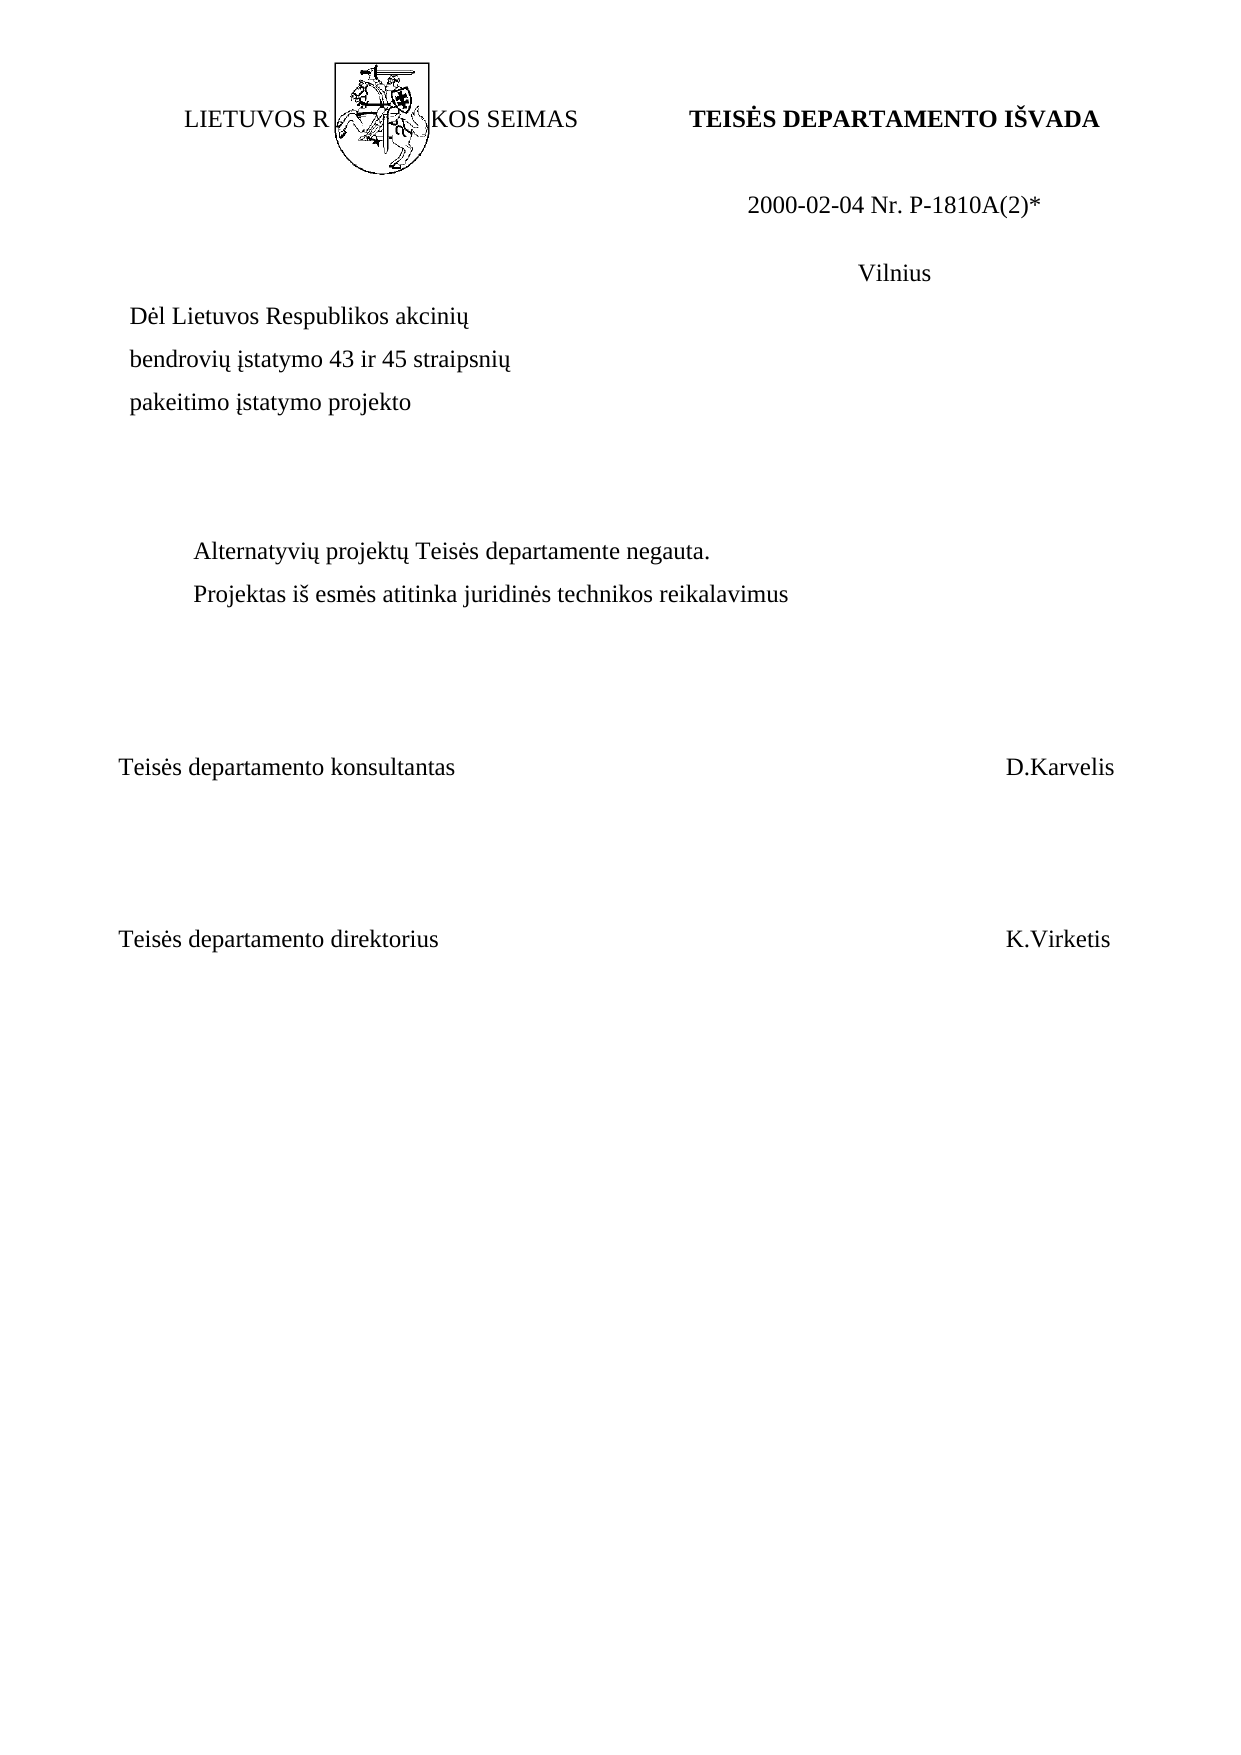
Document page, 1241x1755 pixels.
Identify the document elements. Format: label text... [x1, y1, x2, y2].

table_cell Dėl Lietuvos Respublikos akcinių bendrovių įstatymo 43 ir 45 straipsnių pakeitimo įstatymo projekto [118, 301, 572, 493]
text Teisės departamento konsultantas D.Karvelis [118, 752, 1122, 780]
table_header LIETUVOS RESPUBLIKOS SEIMAS [118, 104, 644, 301]
table_header TEISĖS DEPARTAMENTO IŠVADA 2000-02-04 Nr. P-1810A(2)* Vilnius [644, 104, 1144, 301]
table_cell [572, 301, 1144, 493]
text Teisės departamento direktorius K.Virketis [118, 924, 1122, 996]
text Projektas iš esmės atitinka juridinės technikos reikalavimus [118, 579, 1122, 608]
text Alternatyvių projektų Teisės departamente negauta. [118, 536, 1122, 565]
